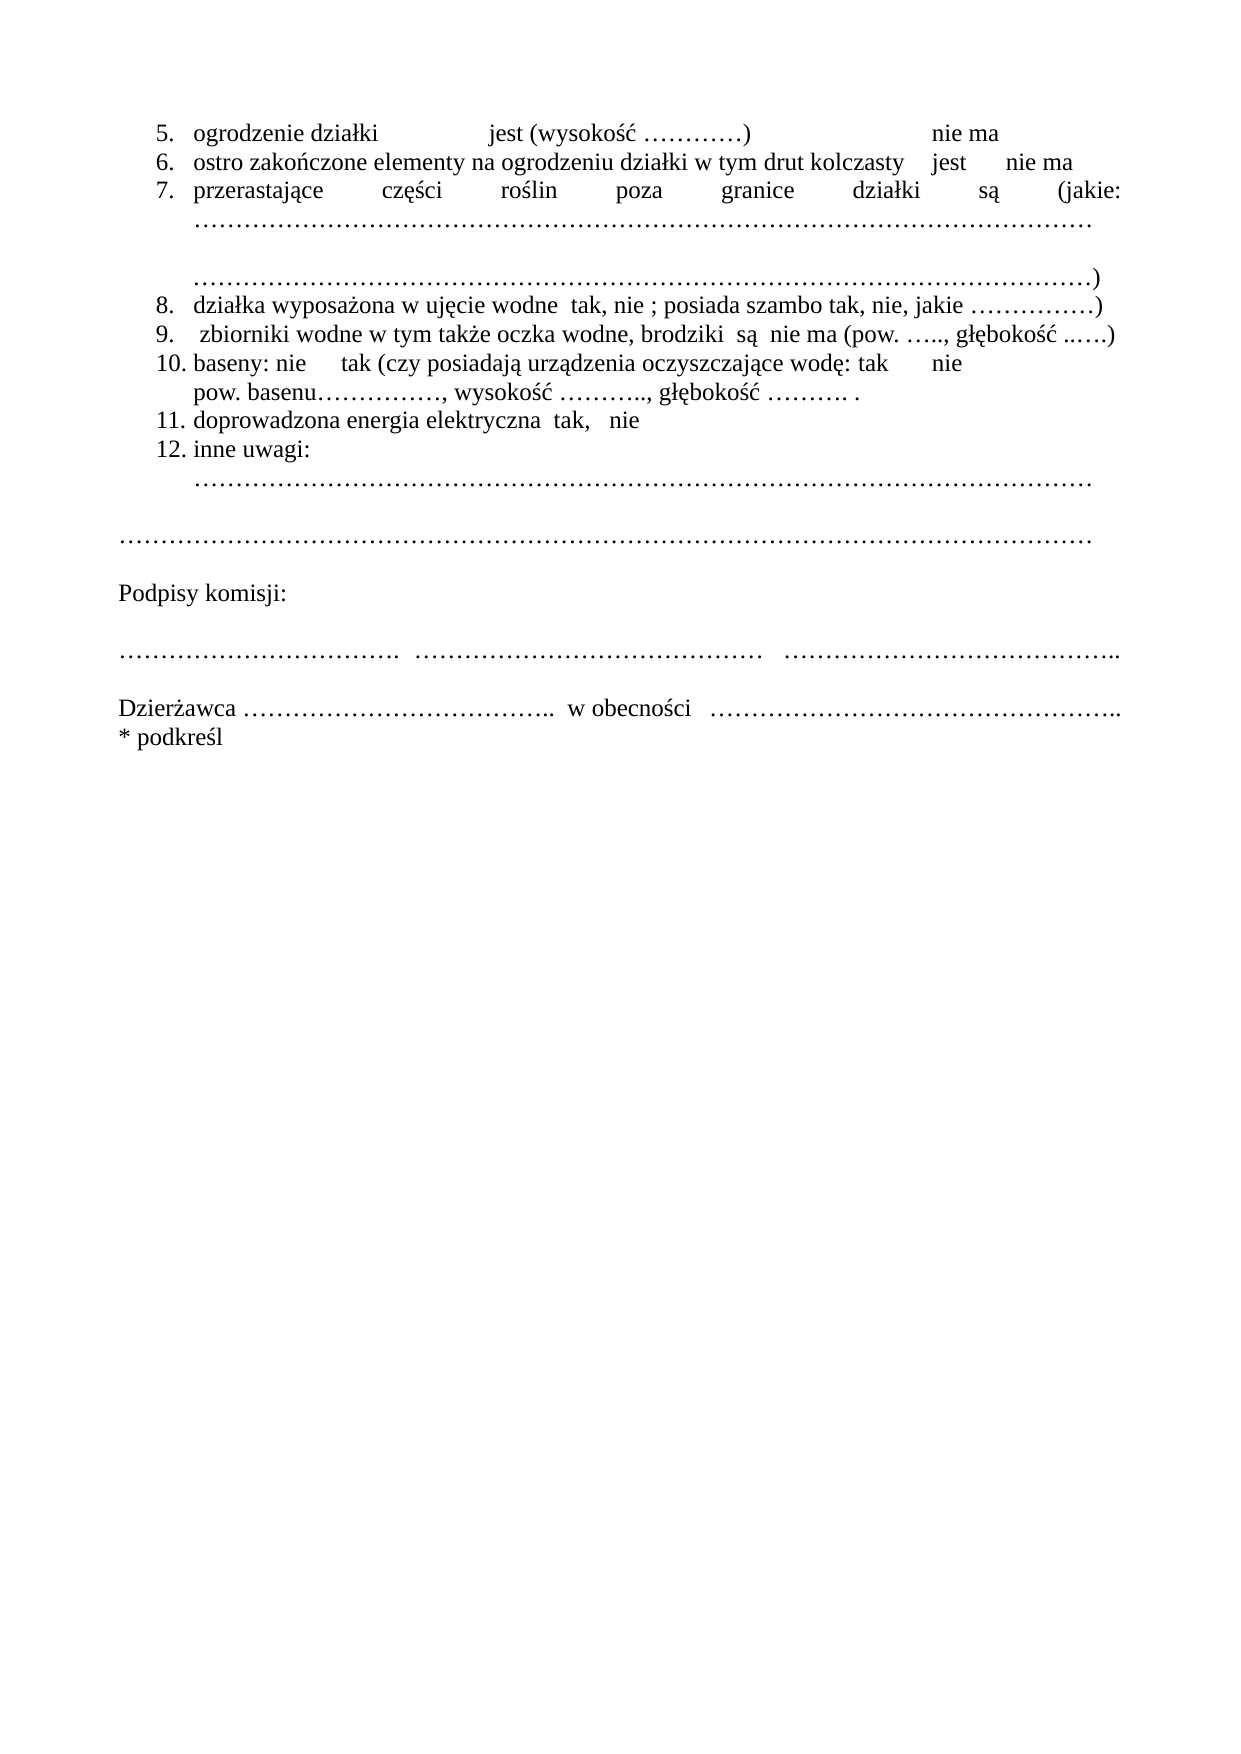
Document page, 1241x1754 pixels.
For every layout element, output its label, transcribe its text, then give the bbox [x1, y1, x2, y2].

list baseny: nie tak (czy posiadają urządzenia oczyszczające wodę: tak nie [156, 348, 1122, 377]
text ……………………………………………………………………………………………………… [118, 521, 1122, 549]
list zbiorniki wodne w tym także oczka wodne, brodziki są nie ma (pow. ….., głębokość ..….) [156, 319, 1122, 348]
text Podpisy komisji: [118, 578, 1122, 607]
text * podkreśl [118, 722, 1122, 751]
text ……………………………. …………………………………… ………………………………….. [118, 636, 1122, 664]
list doprowadzona energia elektryczna tak, nie [156, 406, 1122, 434]
list ostro zakończone elementy na ogrodzeniu działki w tym drut kolczasty jest nie ma [156, 147, 1122, 176]
text Dzierżawca ……………………………….. w obecności ………………………………………….. [118, 693, 1122, 722]
list przerastające części roślin poza granice działki są (jakie: ……………………………………………………………………………………………… [156, 176, 1122, 233]
list działka wyposażona w ujęcie wodne tak, nie ; posiada szambo tak, nie, jakie ……………) [156, 291, 1122, 319]
list pow. basenu……………, wysokość ……….., głębokość ………. . [156, 377, 1122, 406]
list inne uwagi: [156, 434, 1122, 463]
list ……………………………………………………………………………………………… [156, 463, 1122, 492]
list ogrodzenie działki jest (wysokość …………) nie ma [156, 118, 1122, 147]
text ………………………………………………………………………………………………) [118, 262, 1122, 291]
